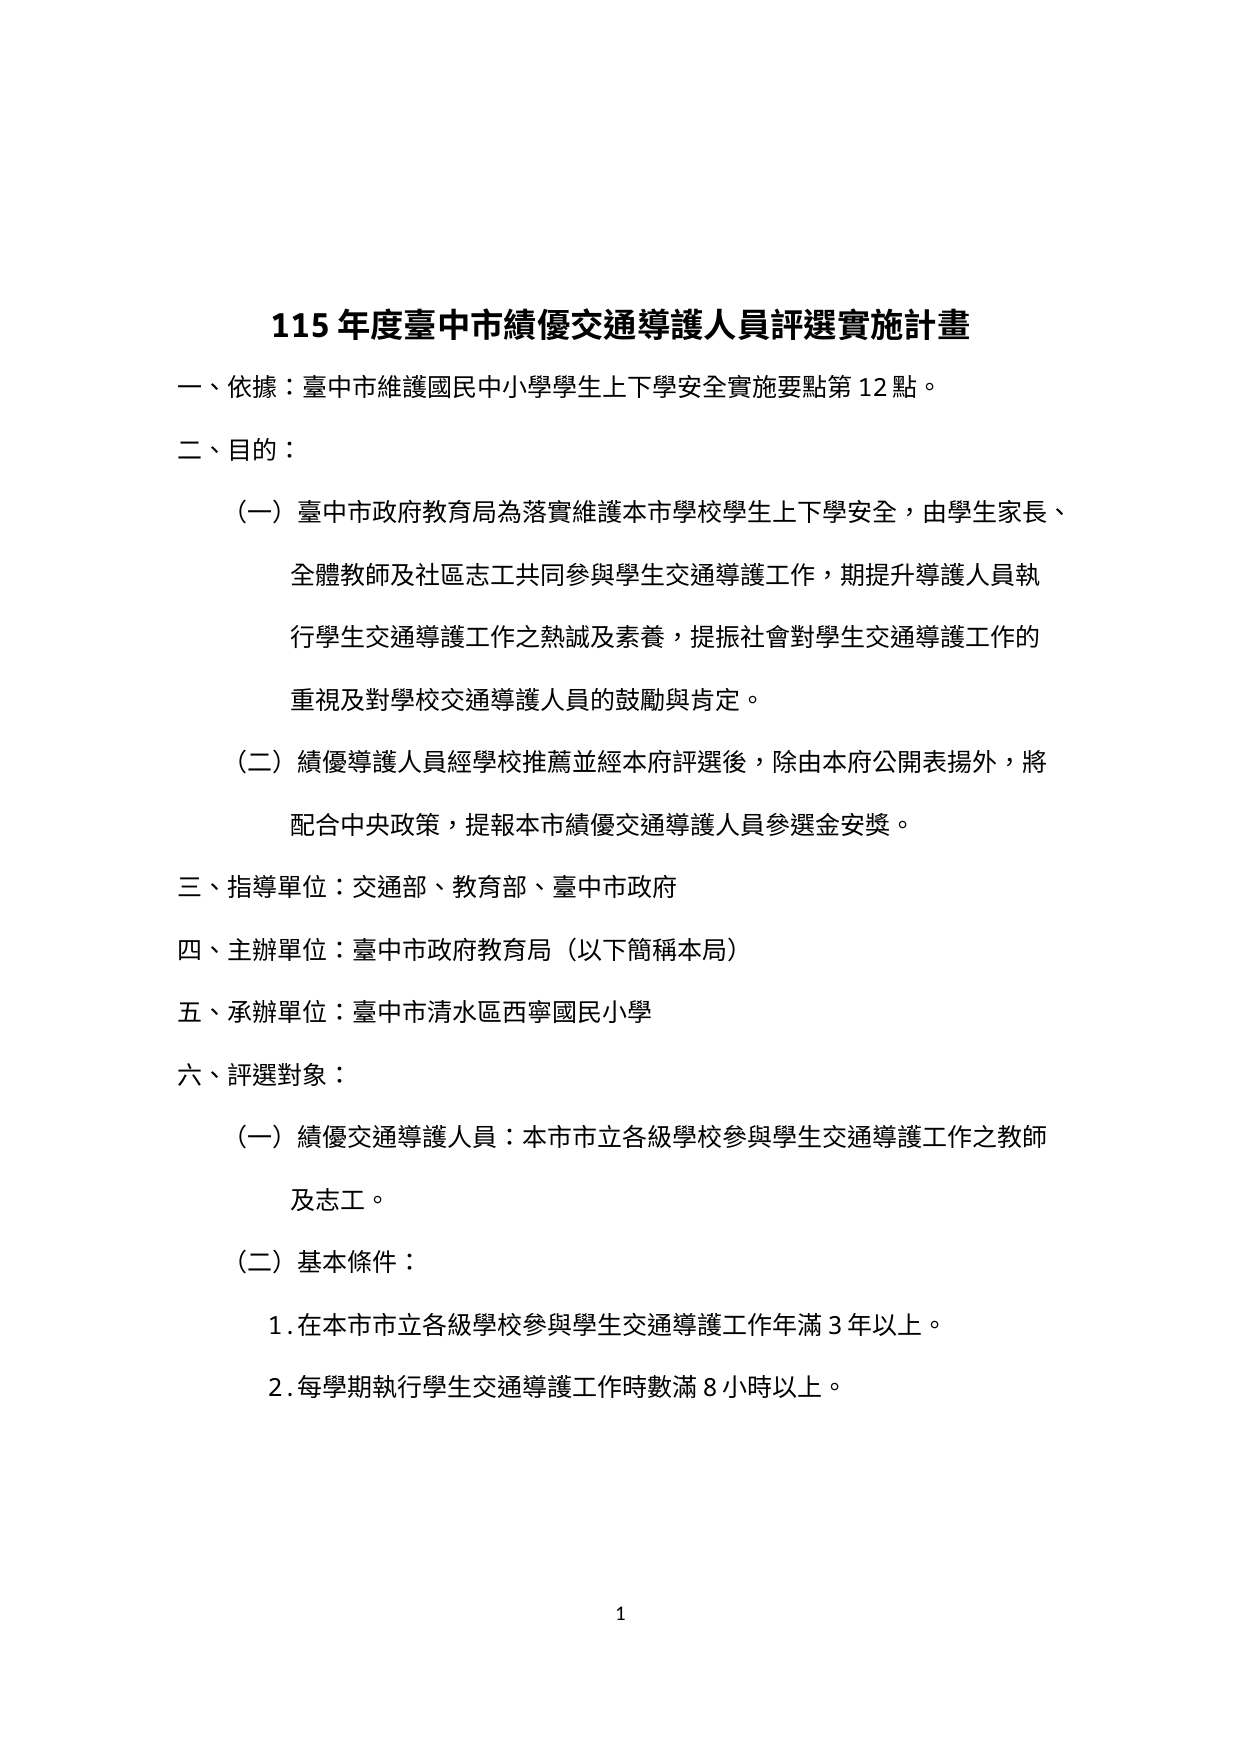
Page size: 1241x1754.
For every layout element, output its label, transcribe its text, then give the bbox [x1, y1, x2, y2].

text 三、指導單位：交通部、教育部、臺中市政府 [177, 844, 1063, 907]
text 四、主辦單位：臺中市政府教育局（以下簡稱本局） [177, 907, 1063, 969]
text 五、承辦單位：臺中市清水區西寧國民小學 [177, 969, 1063, 1032]
text （一）績優交通導護人員：本市市立各級學校參與學生交通導護工作之教師 及志工。 [177, 1094, 1063, 1219]
text 二、目的： [177, 407, 1063, 469]
text 六、評選對象： [177, 1032, 1063, 1094]
text 115年度臺中市績優交通導護人員評選實施計畫 [177, 282, 1063, 344]
text 1.在本市市立各級學校參與學生交通導護工作年滿3年以上。 [177, 1282, 1063, 1344]
text （二）績優導護人員經學校推薦並經本府評選後，除由本府公開表揚外，將 配合中央政策，提報本市績優交通導護人員參選金安獎。 [177, 719, 1063, 844]
text 一、依據：臺中市維護國民中小學學生上下學安全實施要點第12點。 [177, 344, 1063, 407]
text （一）臺中市政府教育局為落實維護本市學校學生上下學安全，由學生家長、全體教師及社區志工共同參與學生交通導護工作，期提升導護人員執行學生交通導護工作之熱誠及素養，提振社會對學生交通導護工作的重視及對學校交通導護人員的鼓勵與肯定。 [177, 469, 1063, 719]
text （二）基本條件： [177, 1219, 1063, 1282]
text 2.每學期執行學生交通導護工作時數滿8小時以上。 [177, 1344, 1063, 1407]
